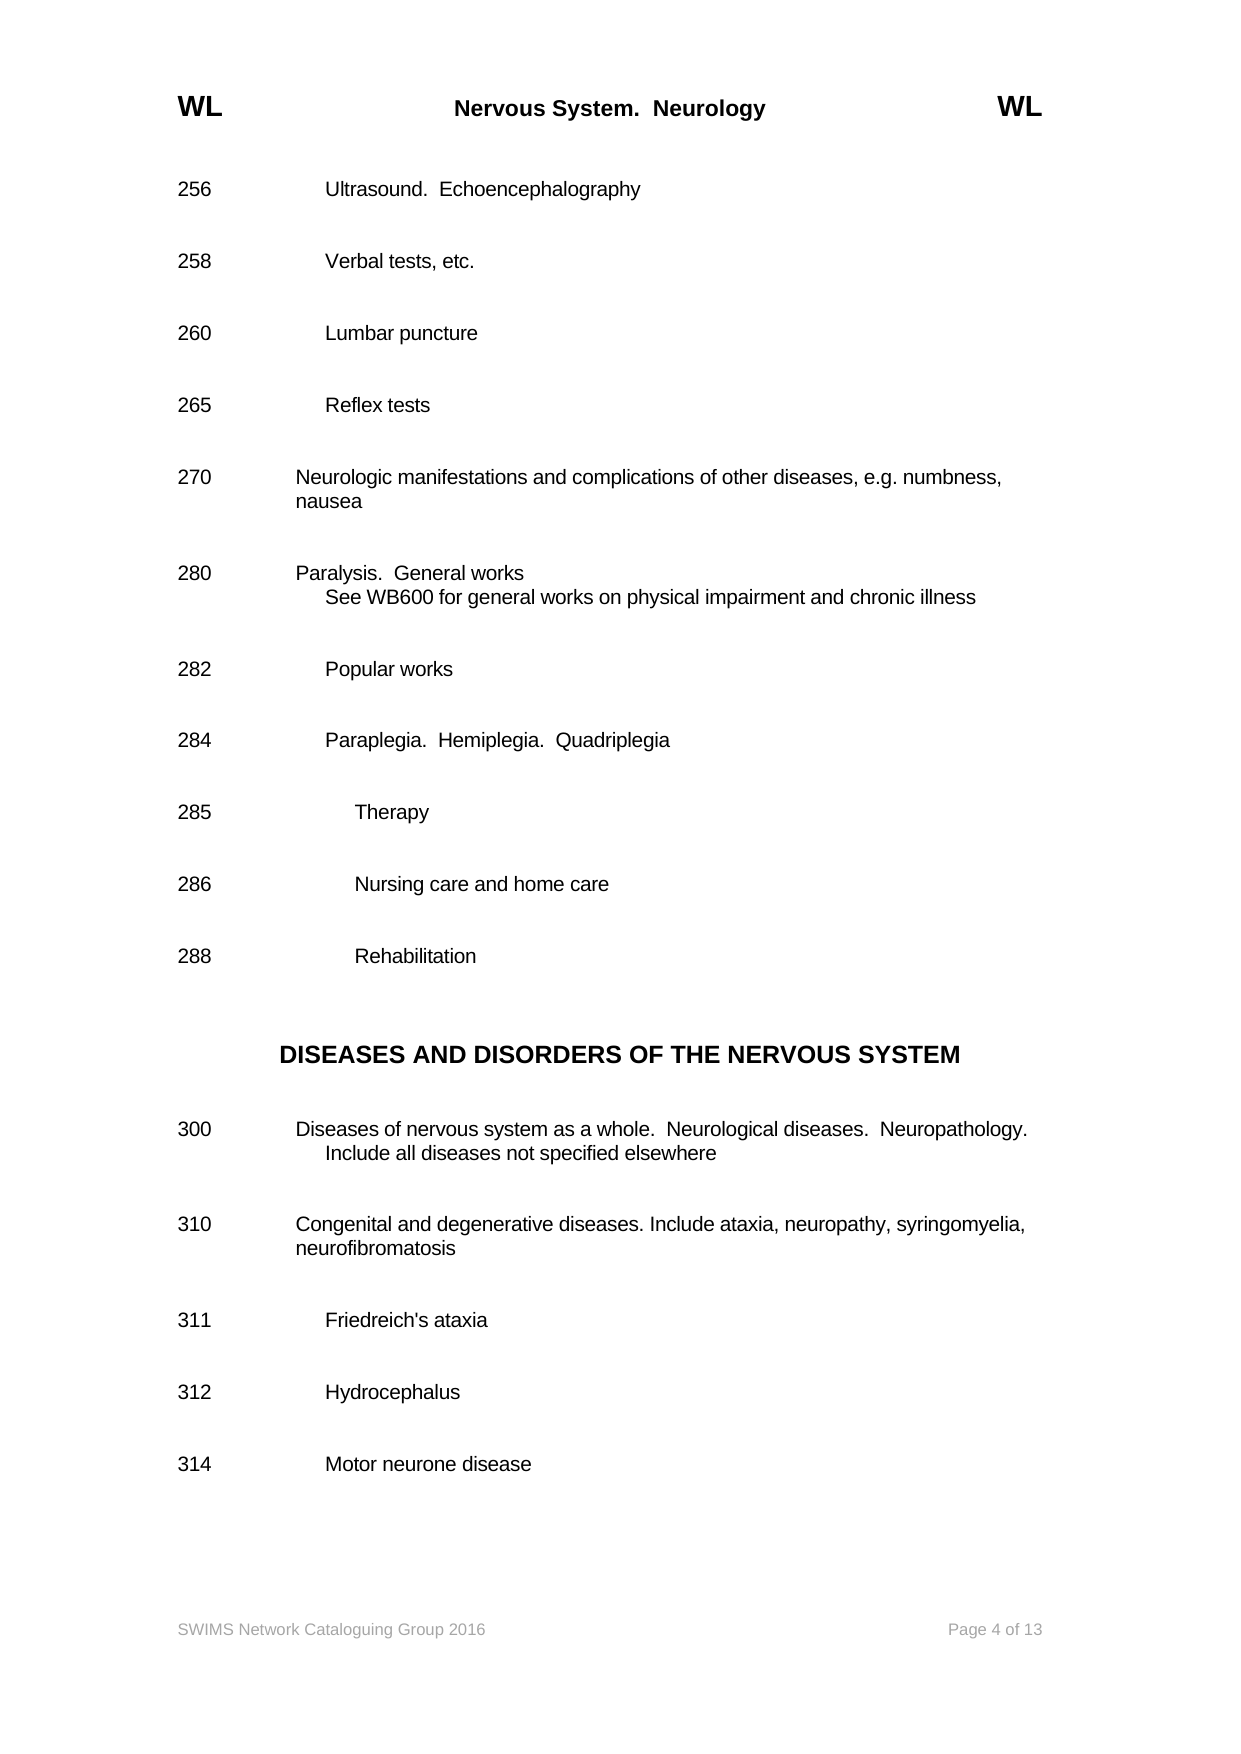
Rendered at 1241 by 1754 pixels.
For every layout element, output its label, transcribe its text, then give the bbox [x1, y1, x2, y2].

text 311 Friedreich's ataxia [177, 1308, 1063, 1332]
text 284 Paraplegia. Hemiplegia. Quadriplegia [177, 728, 1063, 752]
text 260 Lumbar puncture [177, 321, 1063, 345]
text See WB600 for general works on physical impairment and chronic illness [177, 584, 1063, 608]
text 256 Ultrasound. Echoencephalography [177, 177, 1063, 201]
text 282 Popular works [177, 656, 1063, 680]
text 286 Nursing care and home care [177, 872, 1063, 896]
text 310 Congenital and degenerative diseases. Include ataxia, neuropathy, syringomyelia, neurofibromatosis [177, 1212, 1063, 1260]
text 300 Diseases of nervous system as a whole. Neurological diseases. Neuropathology. [177, 1116, 1063, 1140]
text 285 Therapy [177, 800, 1063, 824]
text 312 Hydrocephalus [177, 1380, 1063, 1404]
text 265 Reflex tests [177, 393, 1063, 417]
text 314 Motor neurone disease [177, 1452, 1063, 1476]
text 288 Rehabilitation [177, 944, 1063, 968]
text 270 Neurologic manifestations and complications of other diseases, e.g. numbness, nausea [177, 465, 1063, 513]
text 258 Verbal tests, etc. [177, 249, 1063, 273]
text 280 Paralysis. General works [177, 561, 1063, 584]
text DISEASES AND DISORDERS OF THE NERVOUS SYSTEM [177, 1040, 1063, 1068]
text Include all diseases not specified elsewhere [177, 1140, 1063, 1164]
